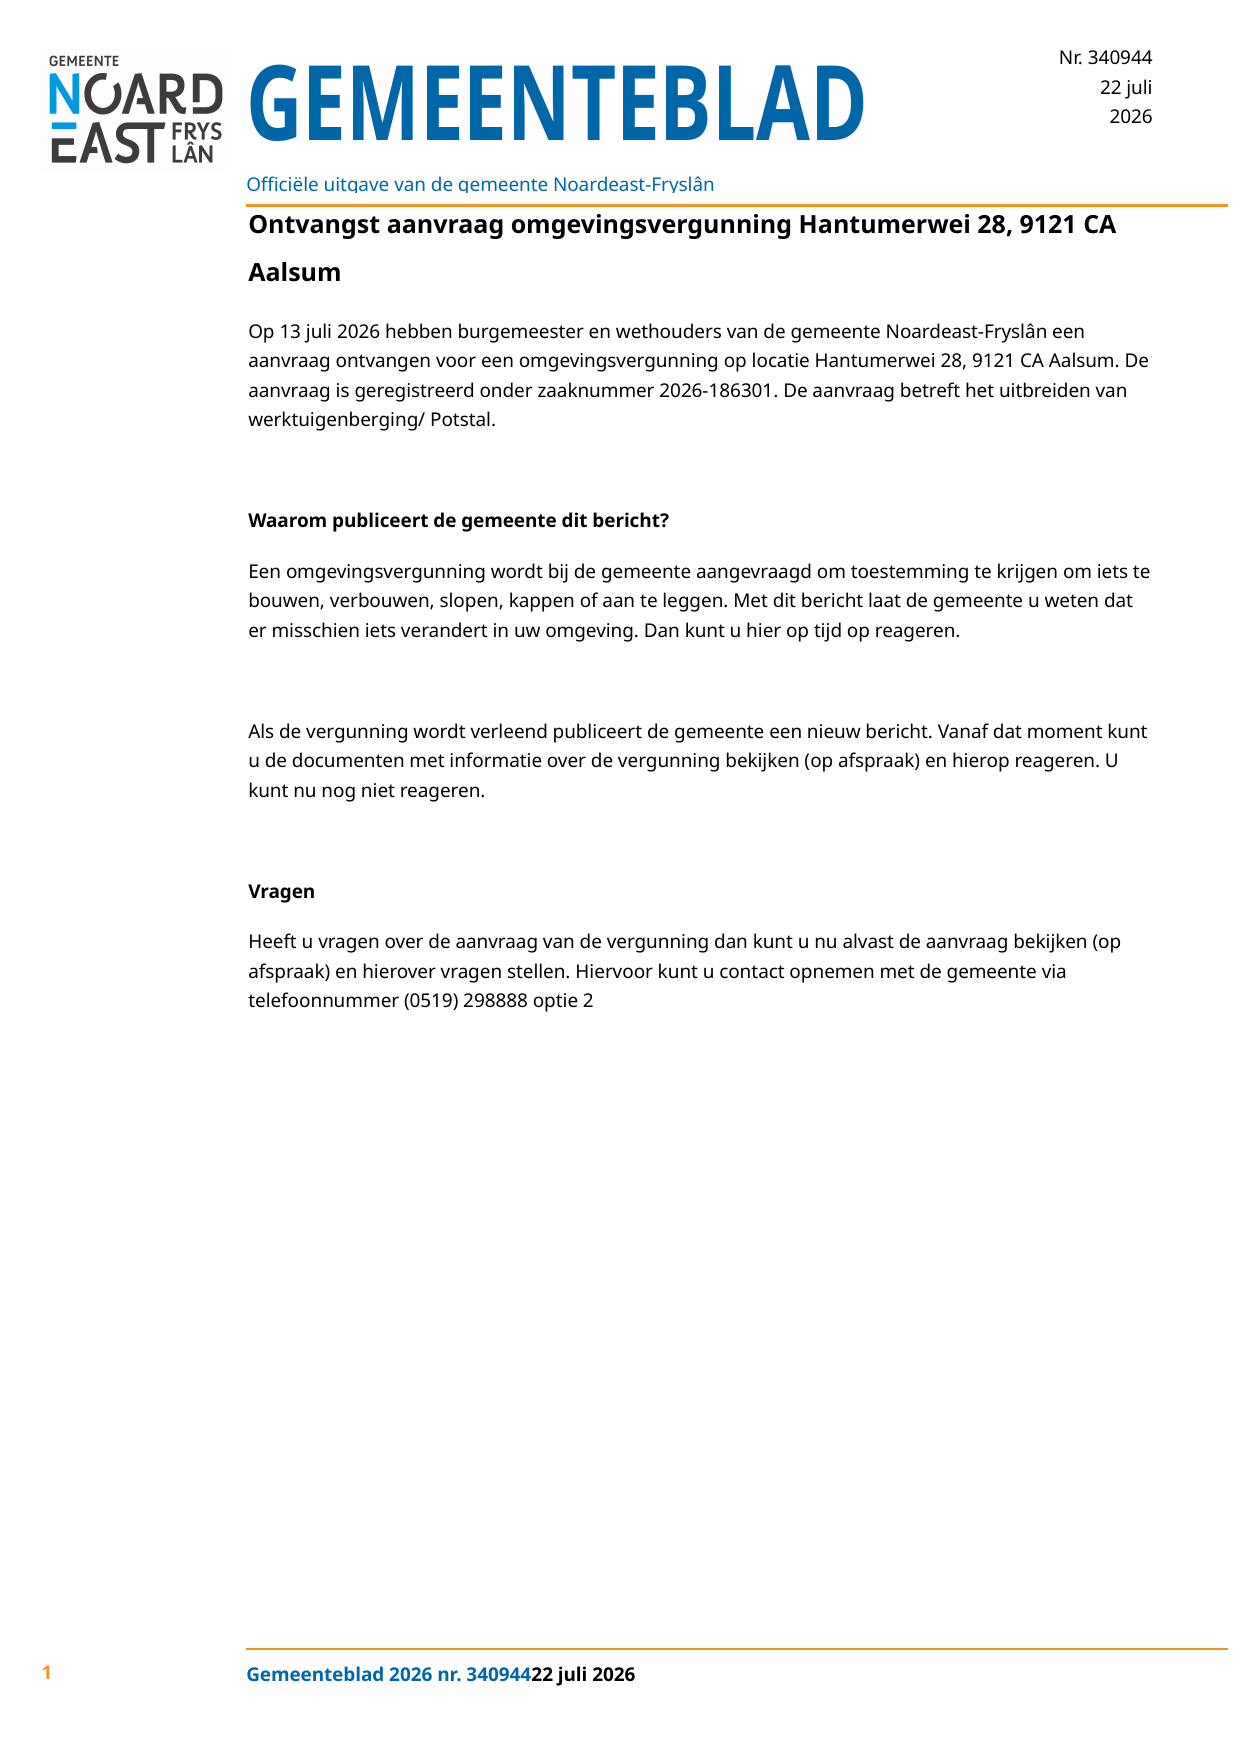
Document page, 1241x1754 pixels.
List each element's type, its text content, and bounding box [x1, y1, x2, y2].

text Als de vergunning wordt verleend publiceert de gemeente een nieuw bericht. Vanaf dat moment kunt u de documenten met informatie over de vergunning bekijken (op afspraak) en hierop reageren. U kunt nu nog niet reageren. [248, 718, 1152, 803]
text Ontvangst aanvraag omgevingsvergunning Hantumerwei 28, 9121 CA Aalsum [248, 207, 1152, 288]
text Op 13 juli 2026 hebben burgemeester en wethouders van de gemeente Noardeast-Fryslân een aanvraag ontvangen voor een omgevingsvergunning op locatie Hantumerwei 28, 9121 CA Aalsum. De aanvraag is geregistreerd onder zaaknummer 2026-186301. De aanvraag betreft het uitbreiden van werktuigenberging/ Potstal. [248, 318, 1152, 432]
text Waarom publiceert de gemeente dit bericht? [248, 507, 1152, 533]
picture [41, 47, 231, 172]
text Vragen [248, 878, 1152, 904]
text Heeft u vragen over de aanvraag van de vergunning dan kunt u nu alvast de aanvraag bekijken (op afspraak) en hierover vragen stellen. Hiervoor kunt u contact opnemen met de gemeente via telefoonnummer (0519) 298888 optie 2 [248, 928, 1152, 1013]
text Een omgevingsvergunning wordt bij de gemeente aangevraagd om toestemming te krijgen om iets te bouwen, verbouwen, slopen, kappen of aan te leggen. Met dit bericht laat de gemeente u weten dat er misschien iets verandert in uw omgeving. Dan kunt u hier op tijd op reageren. [248, 558, 1152, 643]
